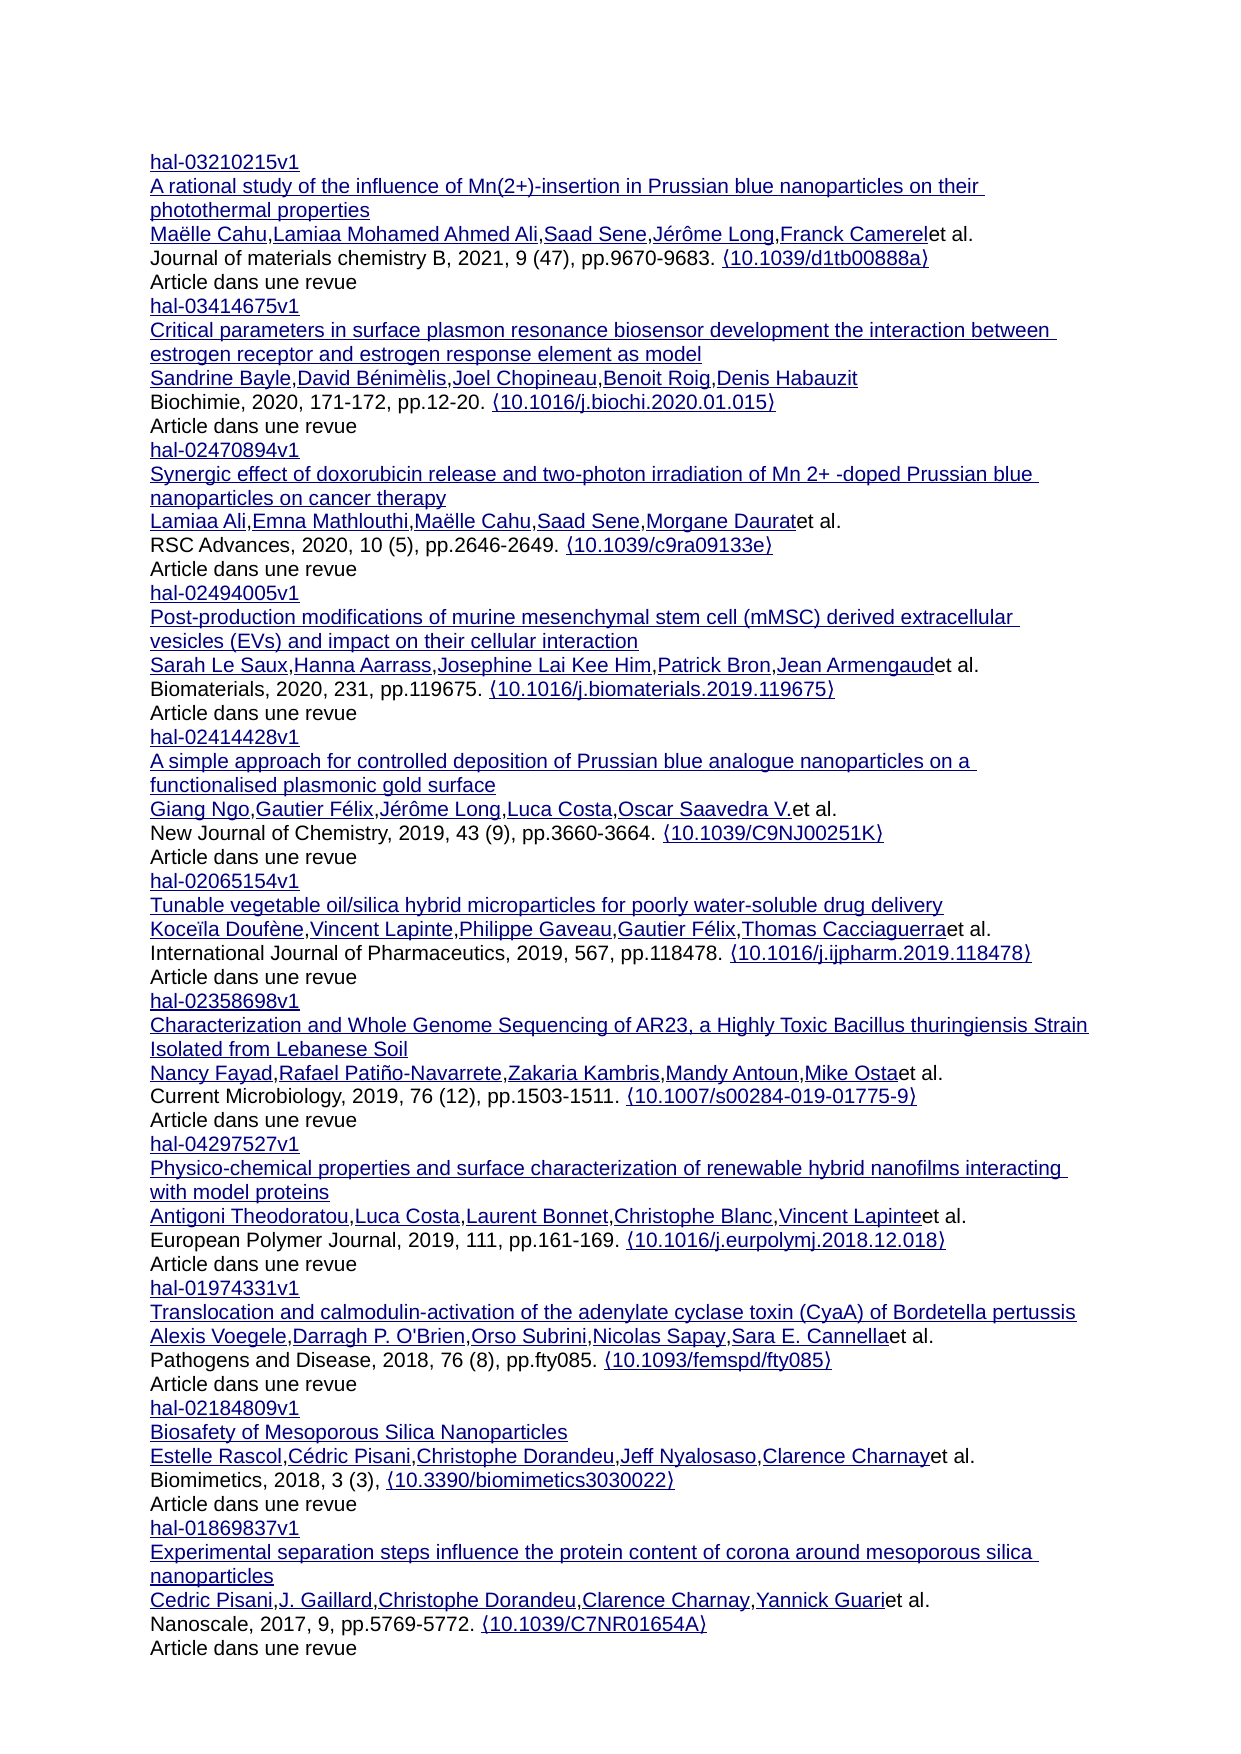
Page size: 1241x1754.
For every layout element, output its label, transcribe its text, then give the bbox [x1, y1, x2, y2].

table_cell Tunable vegetable oil/silica hybrid microparticles for poorly water-soluble drug delivery Koceïla Doufène,Vincent Lapinte,Philippe Gaveau,Gautier Félix,Thomas Cacciaguerraet al. International Journal of Pharmaceutics, 2019, 567, pp.118478. ⟨10.1016/j.ijpharm.2019.118478⟩ Article dans une revue hal-02358698v1 [150, 893, 1090, 1012]
table_cell Critical parameters in surface plasmon resonance biosensor development the interaction between estrogen receptor and estrogen response element as model Sandrine Bayle,David Bénimèlis,Joel Chopineau,Benoit Roig,Denis Habauzit Biochimie, 2020, 171-172, pp.12-20. ⟨10.1016/j.biochi.2020.01.015⟩ Article dans une revue hal-02470894v1 [150, 318, 1090, 461]
table_cell Translocation and calmodulin-activation of the adenylate cyclase toxin (CyaA) of Bordetella pertussis Alexis Voegele,Darragh P. O'Brien,Orso Subrini,Nicolas Sapay,Sara E. Cannellaet al. Pathogens and Disease, 2018, 76 (8), pp.fty085. ⟨10.1093/femspd/fty085⟩ Article dans une revue hal-02184809v1 [150, 1300, 1090, 1420]
table_cell Synergic effect of doxorubicin release and two-photon irradiation of Mn 2+ -doped Prussian blue nanoparticles on cancer therapy Lamiaa Ali,Emna Mathlouthi,Maëlle Cahu,Saad Sene,Morgane Dauratet al. RSC Advances, 2020, 10 (5), pp.2646-2649. ⟨10.1039/c9ra09133e⟩ Article dans une revue hal-02494005v1 [150, 461, 1090, 605]
table_cell A simple approach for controlled deposition of Prussian blue analogue nanoparticles on a functionalised plasmonic gold surface Giang Ngo,Gautier Félix,Jérôme Long,Luca Costa,Oscar Saavedra V.et al. New Journal of Chemistry, 2019, 43 (9), pp.3660-3664. ⟨10.1039/C9NJ00251K⟩ Article dans une revue hal-02065154v1 [150, 749, 1090, 893]
table_cell Characterization and Whole Genome Sequencing of AR23, a Highly Toxic Bacillus thuringiensis Strain Isolated from Lebanese Soil Nancy Fayad,Rafael Patiño-Navarrete,Zakaria Kambris,Mandy Antoun,Mike Ostaet al. Current Microbiology, 2019, 76 (12), pp.1503-1511. ⟨10.1007/s00284-019-01775-9⟩ Article dans une revue hal-04297527v1 [150, 1013, 1090, 1156]
table_cell Post-production modifications of murine mesenchymal stem cell (mMSC) derived extracellular vesicles (EVs) and impact on their cellular interaction Sarah Le Saux,Hanna Aarrass,Josephine Lai Kee Him,Patrick Bron,Jean Armengaudet al. Biomaterials, 2020, 231, pp.119675. ⟨10.1016/j.biomaterials.2019.119675⟩ Article dans une revue hal-02414428v1 [150, 605, 1090, 749]
table_cell Experimental separation steps influence the protein content of corona around mesoporous silica nanoparticles Cedric Pisani,J. Gaillard,Christophe Dorandeu,Clarence Charnay,Yannick Guariet al. Nanoscale, 2017, 9, pp.5769-5772. ⟨10.1039/C7NR01654A⟩ Article dans une revue [150, 1540, 1090, 1659]
table_cell hal-03210215v1 [150, 150, 1090, 174]
table_cell Biosafety of Mesoporous Silica Nanoparticles Estelle Rascol,Cédric Pisani,Christophe Dorandeu,Jeff Nyalosaso,Clarence Charnayet al. Biomimetics, 2018, 3 (3), ⟨10.3390/biomimetics3030022⟩ Article dans une revue hal-01869837v1 [150, 1420, 1090, 1539]
table_cell A rational study of the influence of Mn(2+)-insertion in Prussian blue nanoparticles on their photothermal properties Maëlle Cahu,Lamiaa Mohamed Ahmed Ali,Saad Sene,Jérôme Long,Franck Camerelet al. Journal of materials chemistry‎ B, 2021, 9 (47), pp.9670-9683. ⟨10.1039/d1tb00888a⟩ Article dans une revue hal-03414675v1 [150, 174, 1090, 318]
table_cell Physico-chemical properties and surface characterization of renewable hybrid nanofilms interacting with model proteins Antigoni Theodoratou,Luca Costa,Laurent Bonnet,Christophe Blanc,Vincent Lapinteet al. European Polymer Journal, 2019, 111, pp.161-169. ⟨10.1016/j.eurpolymj.2018.12.018⟩ Article dans une revue hal-01974331v1 [150, 1156, 1090, 1300]
